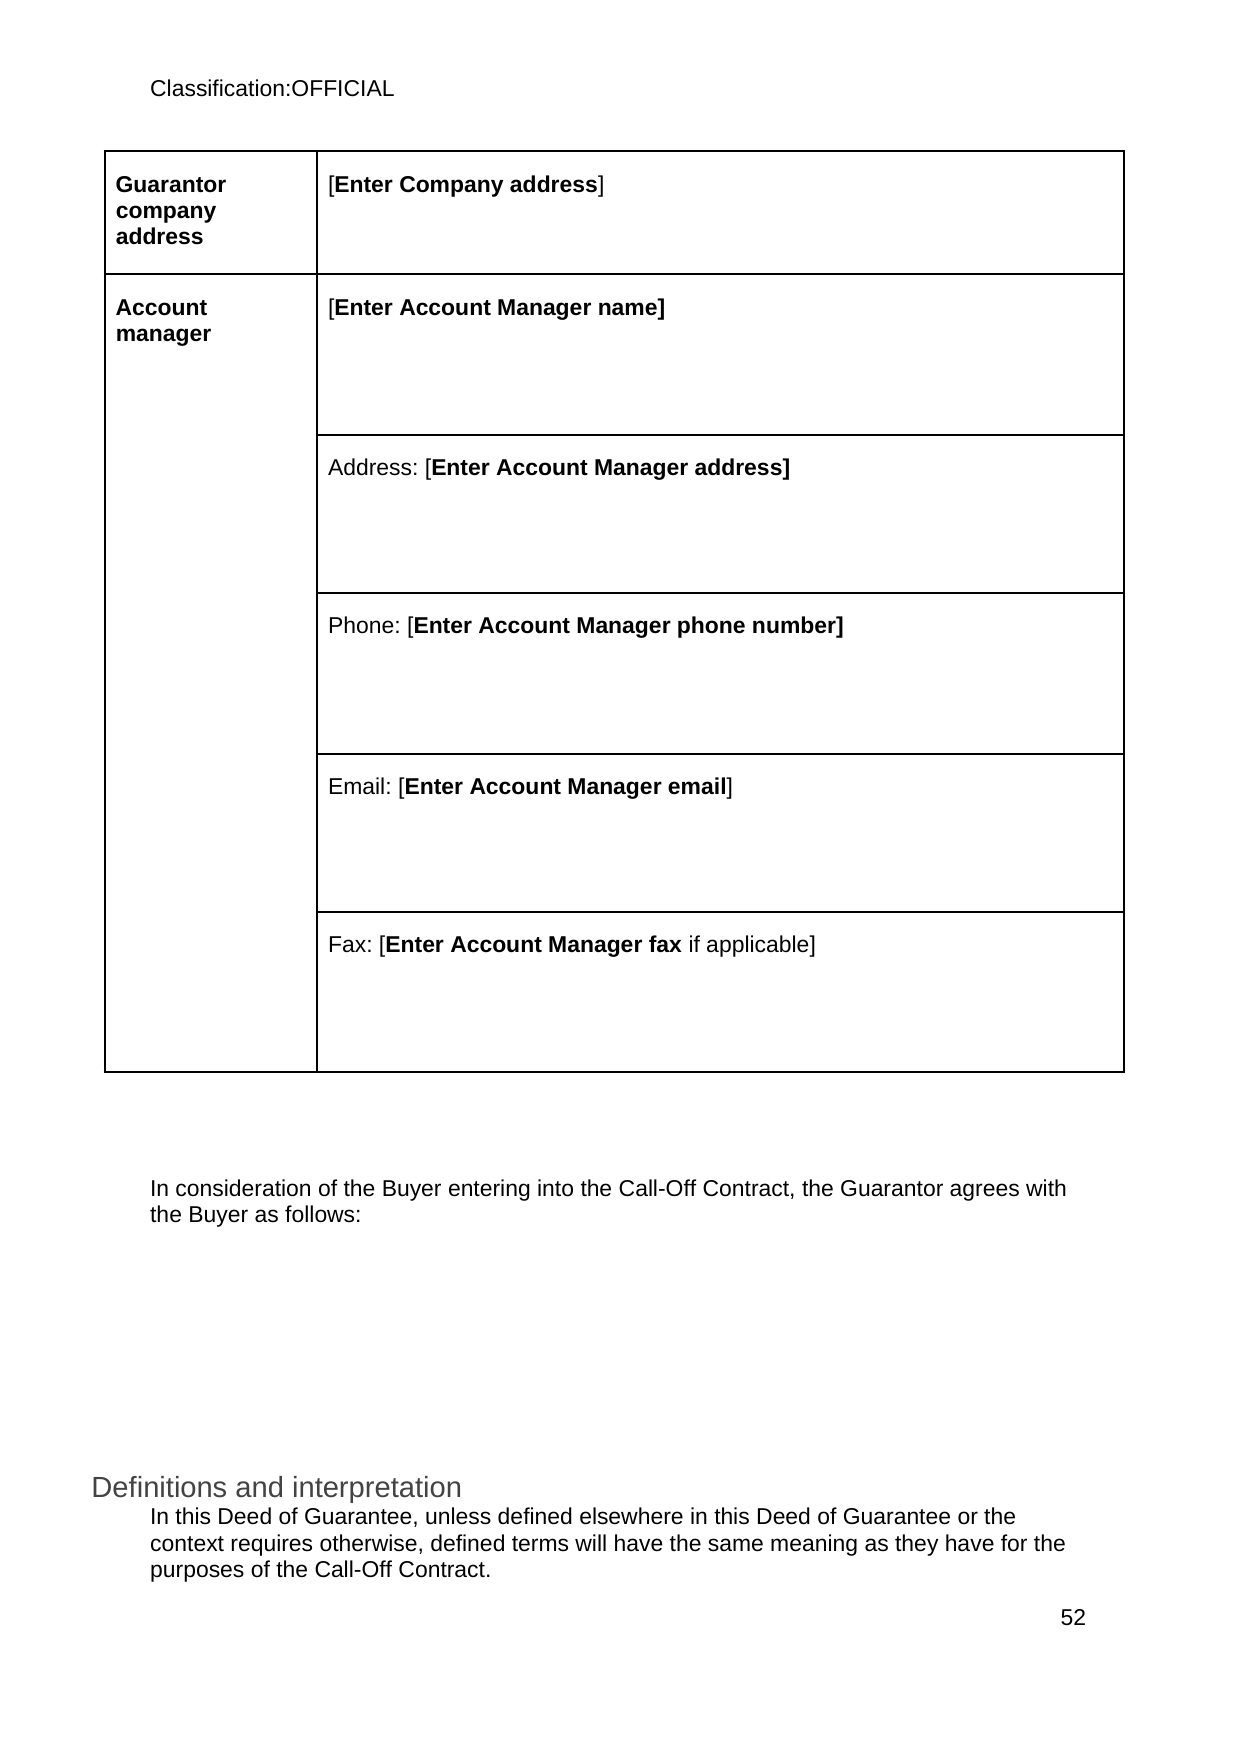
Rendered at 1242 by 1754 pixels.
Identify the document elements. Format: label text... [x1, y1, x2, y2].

table_cell Email: [Enter Account Manager email] [318, 755, 1123, 911]
subtitle In consideration of the Buyer entering into the Call-Off Contract, the Guarantor agrees with the Buyer as follows: [150, 1174, 1090, 1227]
table_cell [Enter Company address] [318, 152, 1123, 273]
table_cell [Enter Account Manager name] [318, 275, 1123, 433]
table_cell Guarantor company address [106, 152, 316, 273]
table_cell Account manager [106, 275, 316, 1071]
subtitle In this Deed of Guarantee, unless defined elsewhere in this Deed of Guarantee or the context requires otherwise, defined terms will have the same meaning as they have for the purposes of the Call-Off Contract. [150, 1503, 1090, 1582]
table_cell Phone: [Enter Account Manager phone number] [318, 594, 1123, 752]
subtitle Definitions and interpretation [91, 1470, 1092, 1503]
table_cell Address: [Enter Account Manager address] [318, 436, 1123, 592]
table_cell Fax: [Enter Account Manager fax if applicable] [318, 913, 1123, 1071]
